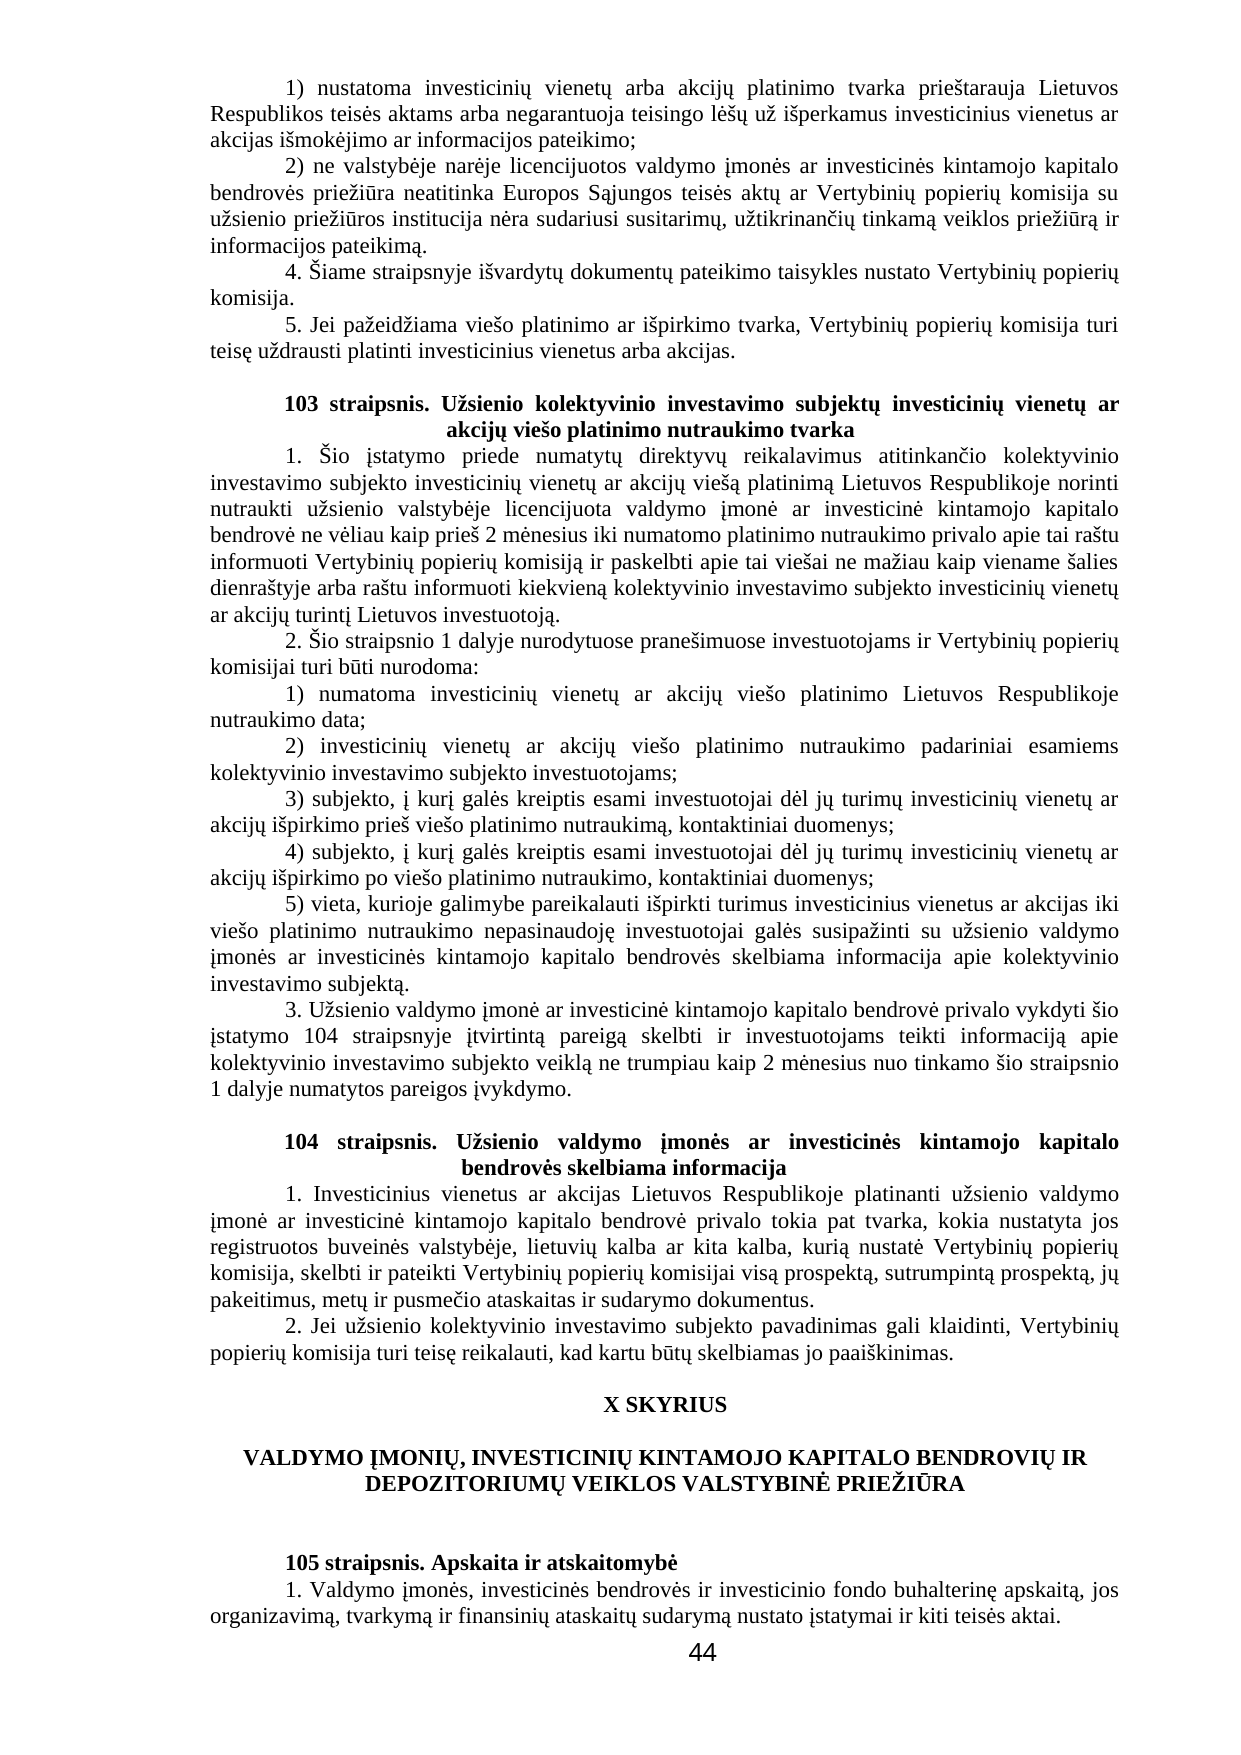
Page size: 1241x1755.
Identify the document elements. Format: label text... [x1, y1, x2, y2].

text 5) vieta, kurioje galimybe pareikalauti išpirkti turimus investicinius vienetus ar akcijas iki viešo platinimo nutraukimo nepasinaudoję investuotojai galės susipažinti su užsienio valdymo įmonės ar investicinės kintamojo kapitalo bendrovės skelbiama informacija apie kolektyvinio investavimo subjektą. [210, 891, 1120, 996]
text 3) subjekto, į kurį galės kreiptis esami investuotojai dėl jų turimų investicinių vienetų ar akcijų išpirkimo prieš viešo platinimo nutraukimą, kontaktiniai duomenys; [210, 785, 1120, 838]
text 105 straipsnis. Apskaita ir atskaitomybė [210, 1549, 1120, 1576]
text 104 straipsnis. Užsienio valdymo įmonės ar investicinės kintamojo kapitalo bendrovės skelbiama informacija [284, 1128, 1120, 1180]
text 1. Šio įstatymo priede numatytų direktyvų reikalavimus atitinkančio kolektyvinio investavimo subjekto investicinių vienetų ar akcijų viešą platinimą Lietuvos Respublikoje norinti nutraukti užsienio valstybėje licencijuota valdymo įmonė ar investicinė kintamojo kapitalo bendrovė ne vėliau kaip prieš 2 mėnesius iki numatomo platinimo nutraukimo privalo apie tai raštu informuoti Vertybinių popierių komisiją ir paskelbti apie tai viešai ne mažiau kaip viename šalies dienraštyje arba raštu informuoti kiekvieną kolektyvinio investavimo subjekto investicinių vienetų ar akcijų turintį Lietuvos investuotoją. [210, 442, 1120, 627]
text 4) subjekto, į kurį galės kreiptis esami investuotojai dėl jų turimų investicinių vienetų ar akcijų išpirkimo po viešo platinimo nutraukimo, kontaktiniai duomenys; [210, 838, 1120, 891]
text 3. Užsienio valdymo įmonė ar investicinė kintamojo kapitalo bendrovė privalo vykdyti šio įstatymo 104 straipsnyje įtvirtintą pareigą skelbti ir investuotojams teikti informaciją apie kolektyvinio investavimo subjekto veiklą ne trumpiau kaip 2 mėnesius nuo tinkamo šio straipsnio 1 dalyje numatytos pareigos įvykdymo. [210, 996, 1120, 1101]
text 2. Šio straipsnio 1 dalyje nurodytuose pranešimuose investuotojams ir Vertybinių popierių komisijai turi būti nurodoma: [210, 627, 1120, 680]
text 2) ne valstybėje narėje licencijuotos valdymo įmonės ar investicinės kintamojo kapitalo bendrovės priežiūra neatitinka Europos Sąjungos teisės aktų ar Vertybinių popierių komisija su užsienio priežiūros institucija nėra sudariusi susitarimų, užtikrinančių tinkamą veiklos priežiūrą ir informacijos pateikimą. [210, 153, 1120, 258]
text 2) investicinių vienetų ar akcijų viešo platinimo nutraukimo padariniai esamiems kolektyvinio investavimo subjekto investuotojams; [210, 732, 1120, 785]
text 1) numatoma investicinių vienetų ar akcijų viešo platinimo Lietuvos Respublikoje nutraukimo data; [210, 680, 1120, 732]
text 1) nustatoma investicinių vienetų arba akcijų platinimo tvarka prieštarauja Lietuvos Respublikos teisės aktams arba negarantuoja teisingo lėšų už išperkamus investicinius vienetus ar akcijas išmokėjimo ar informacijos pateikimo; [210, 73, 1120, 153]
text 2. Jei užsienio kolektyvinio investavimo subjekto pavadinimas gali klaidinti, Vertybinių popierių komisija turi teisę reikalauti, kad kartu būtų skelbiamas jo paaiškinimas. [210, 1312, 1120, 1365]
text 103 straipsnis. Užsienio kolektyvinio investavimo subjektų investicinių vienetų ar akcijų viešo platinimo nutraukimo tvarka [284, 390, 1120, 442]
text 1. Investicinius vienetus ar akcijas Lietuvos Respublikoje platinanti užsienio valdymo įmonė ar investicinė kintamojo kapitalo bendrovė privalo tokia pat tvarka, kokia nustatyta jos registruotos buveinės valstybėje, lietuvių kalba ar kita kalba, kurią nustatė Vertybinių popierių komisija, skelbti ir pateikti Vertybinių popierių komisijai visą prospektą, sutrumpintą prospektą, jų pakeitimus, metų ir pusmečio ataskaitas ir sudarymo dokumentus. [210, 1180, 1120, 1312]
text 4. Šiame straipsnyje išvardytų dokumentų pateikimo taisykles nustato Vertybinių popierių komisija. [210, 258, 1120, 311]
text 5. Jei pažeidžiama viešo platinimo ar išpirkimo tvarka, Vertybinių popierių komisija turi teisę uždrausti platinti investicinius vienetus arba akcijas. [210, 311, 1120, 363]
text x skyrius [210, 1391, 1120, 1418]
text 1. Valdymo įmonės, investicinės bendrovės ir investicinio fondo buhalterinę apskaitą, jos organizavimą, tvarkymą ir finansinių ataskaitų sudarymą nustato įstatymai ir kiti teisės aktai. [210, 1576, 1120, 1628]
text valdymo ĮmoniŲ, investiciniŲ kintamojo kapitalo bendroviŲ IR DEPOZITORIUMŲ veiklos valstybinė PRIEŽIŪRA [210, 1444, 1120, 1497]
